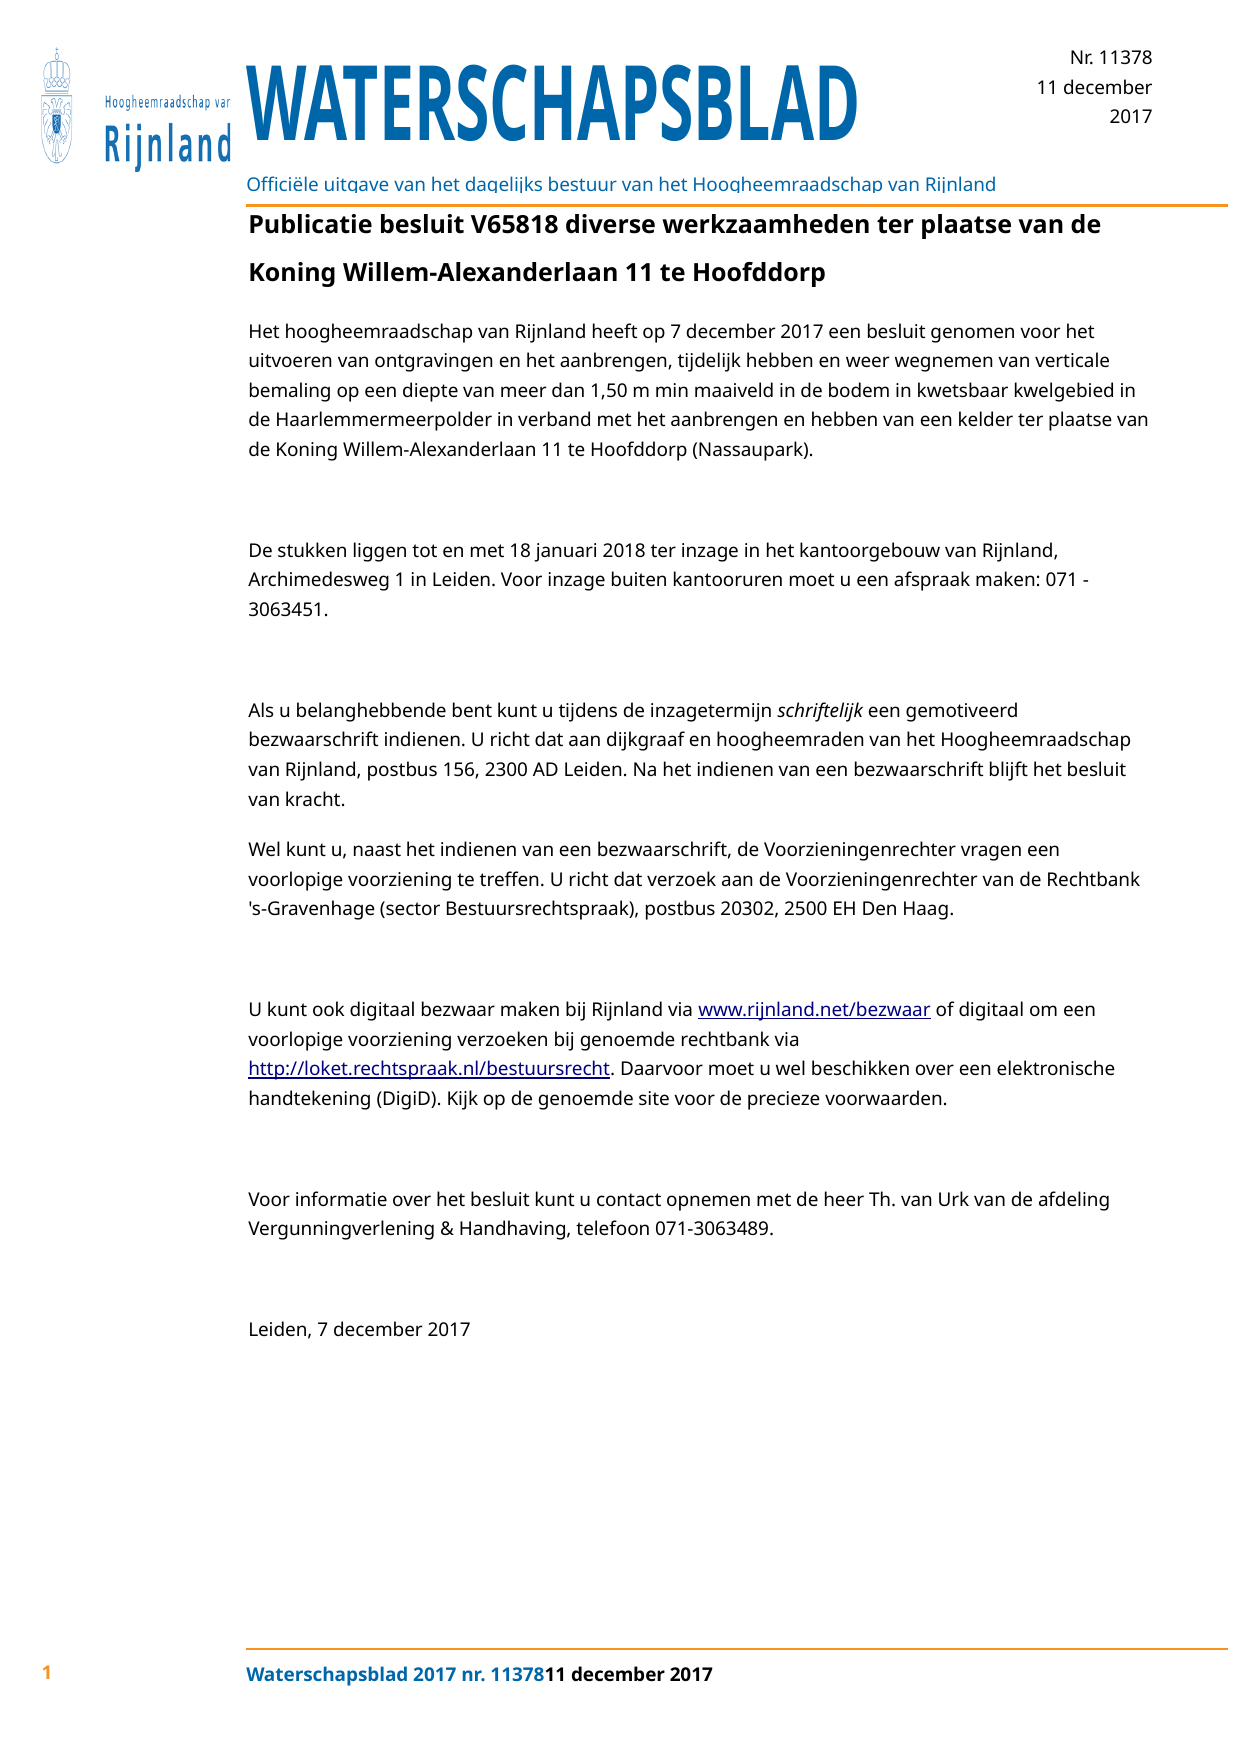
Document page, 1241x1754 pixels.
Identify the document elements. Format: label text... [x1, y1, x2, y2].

text Het hoogheemraadschap van Rijnland heeft op 7 december 2017 een besluit genomen voor het uitvoeren van ontgravingen en het aanbrengen, tijdelijk hebben en weer wegnemen van verticale bemaling op een diepte van meer dan 1,50 m min maaiveld in de bodem in kwetsbaar kwelgebied in de Haarlemmermeerpolder in verband met het aanbrengen en hebben van een kelder ter plaatse van de Koning Willem-Alexanderlaan 11 te Hoofddorp (Nassaupark). [248, 318, 1152, 462]
text U kunt ook digitaal bezwaar maken bij Rijnland via www.rijnland.net/bezwaar of digitaal om een voorlopige voorziening verzoeken bij genoemde rechtbank via http://loket.rechtspraak.nl/bestuursrecht. Daarvoor moet u wel beschikken over een elektronische handtekening (DigiD). Kijk op de genoemde site voor de precieze voorwaarden. [248, 996, 1152, 1111]
text De stukken liggen tot en met 18 januari 2018 ter inzage in het kantoorgebouw van Rijnland, Archimedesweg 1 in Leiden. Voor inzage buiten kantooruren moet u een afspraak maken: 071 - 3063451. [248, 537, 1152, 622]
text Voor informatie over het besluit kunt u contact opnemen met de heer Th. van Urk van de afdeling Vergunningverlening & Handhaving, telefoon 071-3063489. [248, 1186, 1152, 1241]
text Leiden, 7 december 2017 [248, 1316, 1152, 1342]
text Wel kunt u, naast het indienen van een bezwaarschrift, de Voorzieningenrechter vragen een voorlopige voorziening te treffen. U richt dat verzoek aan de Voorzieningenrechter van de Rechtbank 's-Gravenhage (sector Bestuursrechtspraak), postbus 20302, 2500 EH Den Haag. [248, 836, 1152, 921]
picture [41, 47, 231, 172]
text Als u belanghebbende bent kunt u tijdens de inzagetermijn schriftelijk een gemotiveerd bezwaarschrift indienen. U richt dat aan dijkgraaf en hoogheemraden van het Hoogheemraadschap van Rijnland, postbus 156, 2300 AD Leiden. Na het indienen van een bezwaarschrift blijft het besluit van kracht. [248, 697, 1152, 812]
text Publicatie besluit V65818 diverse werkzaamheden ter plaatse van de Koning Willem-Alexanderlaan 11 te Hoofddorp [248, 207, 1152, 288]
